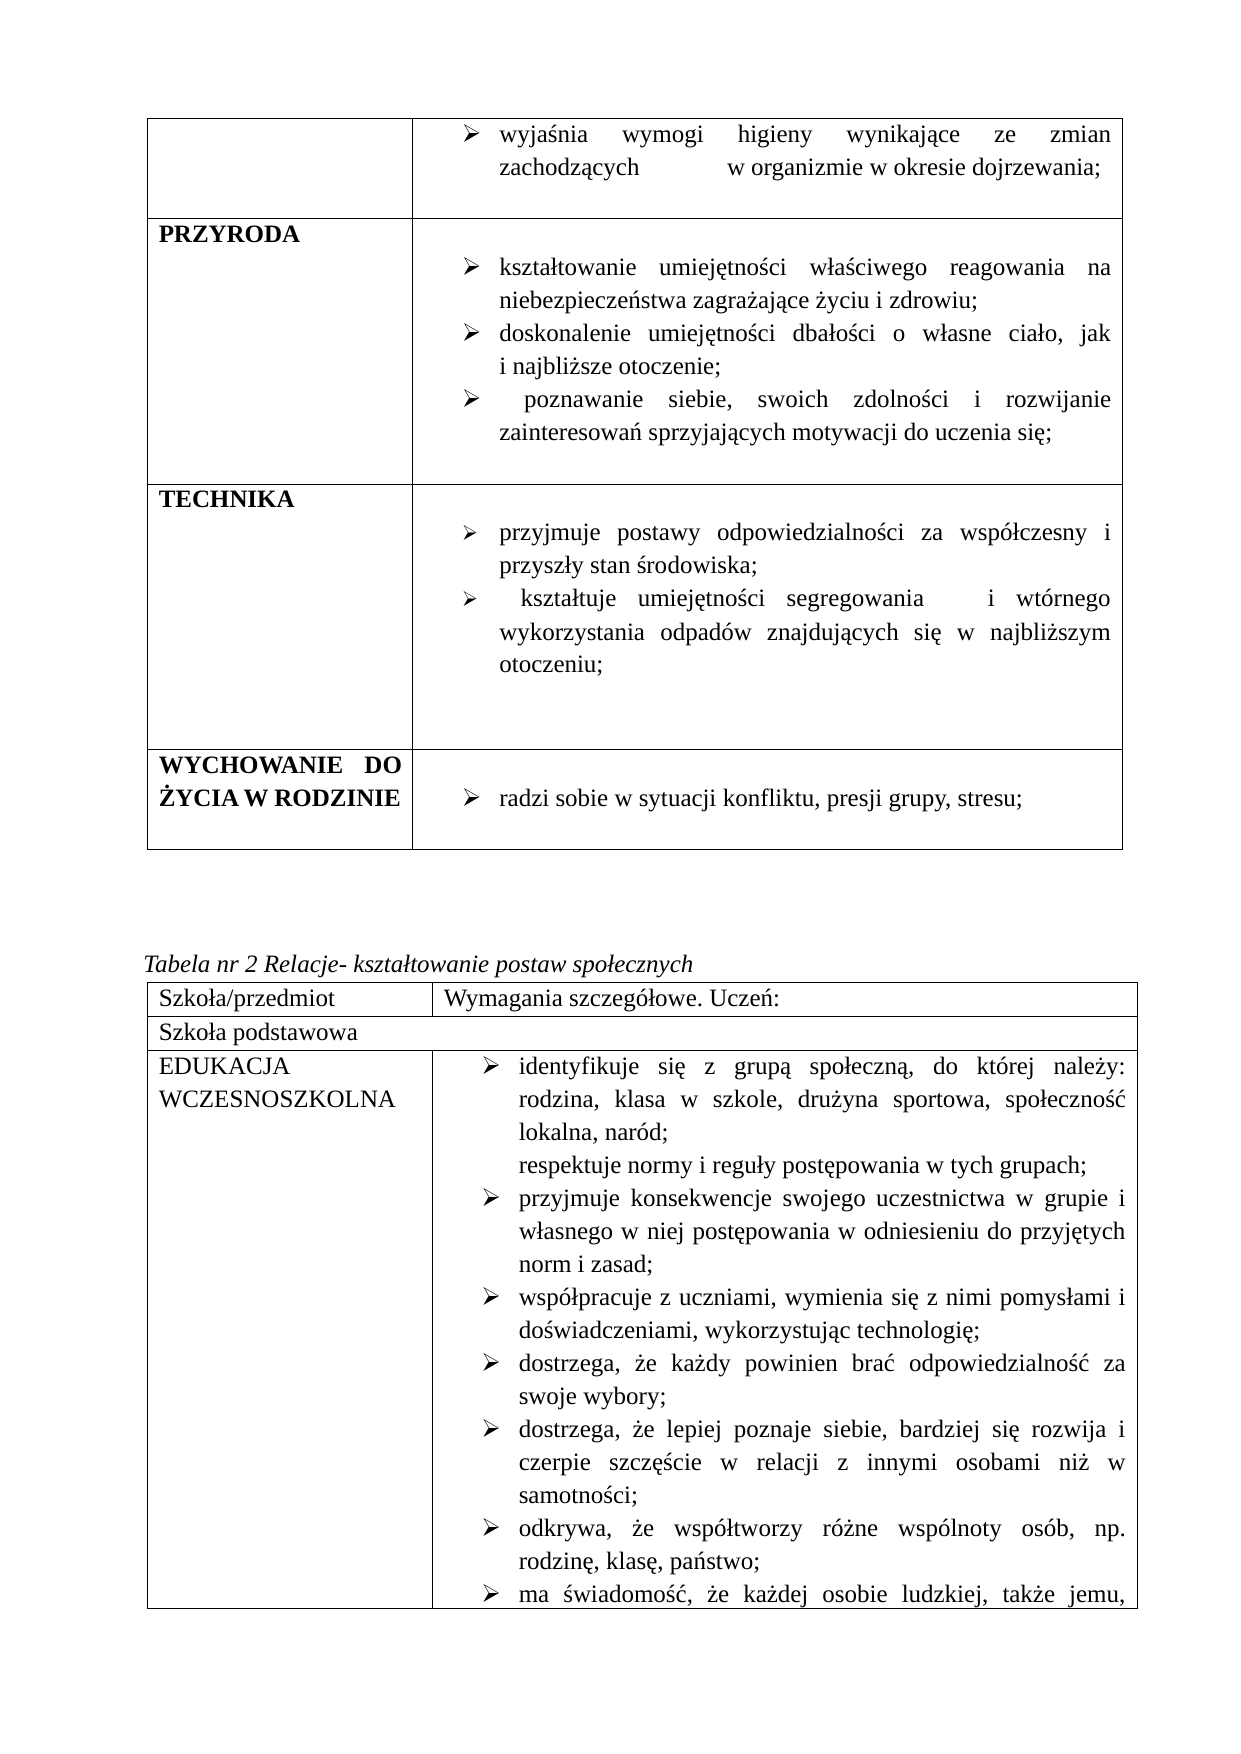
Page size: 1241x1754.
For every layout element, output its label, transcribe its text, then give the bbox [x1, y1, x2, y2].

table_cell radzi sobie w sytuacji konfliktu, presji grupy, stresu; [413, 750, 1122, 849]
table_cell kształtowanie umiejętności właściwego reagowania na niebezpieczeństwa zagrażające życiu i zdrowiu; doskonalenie umiejętności dbałości o własne ciało, jak i najbliższe otoczenie; poznawanie siebie, swoich zdolności i rozwijanie zainteresowań sprzyjających motywacji do uczenia się; [413, 219, 1122, 483]
table_header Wymagania szczegółowe. Uczeń: [433, 983, 1137, 1016]
text Tabela nr 2 Relacje- kształtowanie postaw społecznych [118, 949, 1122, 978]
table_cell WYCHOWANIE DO ŻYCIA W RODZINIE [148, 750, 412, 849]
table_cell opisuje, jakie znaczenie ma aktywność fizyczna dla zdrowia; opisuje piramidę żywienia i aktywności fizycznej; pisuje zasady zdrowego odżywiania; przestrzega zasad higieny osobistej i czystości odzieży; przyjmuje prawidłową postawę ciała w różnych sytuacjach; omawia sposoby postępowania w sytuacji zagrożenia zdrowia lub życia; wymienia czynniki, które wpływają pozytywnie i negatywnie na zdrowie i samopoczucie oraz wskazuje te, na które może mieć wpływ; omawia sposoby redukowania nadmiernego stresu i radzenia sobie z nim w sposób konstruktywny; wymienia przyczyny i skutki otyłości oraz nieuzasadnionego odchudzania się i używania sterydów w celu zwiększenia masy mięśni; wyjaśnia wymogi higieny wynikające ze zmian zachodzących w organizmie w okresie dojrzewania; [413, 119, 1122, 218]
table_cell przyjmuje postawy odpowiedzialności za współczesny i przyszły stan śro­dowiska; kształtuje umiejętności segregowania i wtórnego wykorzystania odpadów znajdujących się w najbliższym otoczeniu; [413, 485, 1122, 749]
table_cell [148, 119, 412, 218]
table_cell Szkoła podstawowa [148, 1017, 1137, 1050]
table_cell PRZYRODA [148, 219, 412, 483]
table_cell identyfikuje się z grupą społeczną, do której należy: rodzina, klasa w szko­le, drużyna sportowa, społeczność lokalna, naród; respektuje normy i reguły postępowania w tych grupach; przyjmuje konsekwencje swojego uczestnictwa w grupie i własnego w niej postępowania w odniesieniu do przyjętych norm i zasad; współpracuje z uczniami, wymienia się z nimi pomysłami i doświadczenia­mi, wykorzystując technologię; dostrzega, że każdy powinien brać odpowiedzialność za swoje wybory; dostrzega, że lepiej poznaje siebie, bardziej się rozwija i czerpie szczęście w relacji z innymi osobami niż w samotności; odkrywa, że współtworzy różne wspólnoty osób, np. rodzinę, klasę, pań­stwo; ma świadomość, że każdej osobie ludzkiej, także jemu, należy się sza­cunek, że szacunkiem należy obdarzać także wspólnoty osób – rodzinę, klasę, naród (ojczyznę), w tym wspólnotę religijną – a także symbole tych wspólnot; szanuje godność każdej osoby ludzkiej oraz swoją, wyraża swoim komuni­katem werbalnym i niewerbalnym; uwzględnia coraz częściej godność i dobro innych osób, podejmując decy­zję o działaniu; wyraża szacunek wobec osób, wspólnot osób oraz ich symboli w sytu­acjach codziennych i uroczystych, przejawiając właściwe zachowanie; wchodzi w relacje z innymi osobami (rówieśnikami, nauczycielami), sza­nując to, co jest wartością dla nich, i nazywając to, co jest wartością dla niego; naśladuje i przyjmuje jako własne zachowania dobre na podstawie doświadczeń ze świata realnego oraz przykładów płynących z tekstów literackich, filmów i innych źródeł; przestrzega zasad obowiązujących we wspólnocie osób, której jest człon­kiem; [433, 1051, 1137, 1608]
table_header Szkoła/przedmiot [148, 983, 432, 1016]
table_cell EDUKACJA WCZESNOSZKOLNA [148, 1051, 432, 1608]
table_cell TECHNIKA [148, 485, 412, 749]
